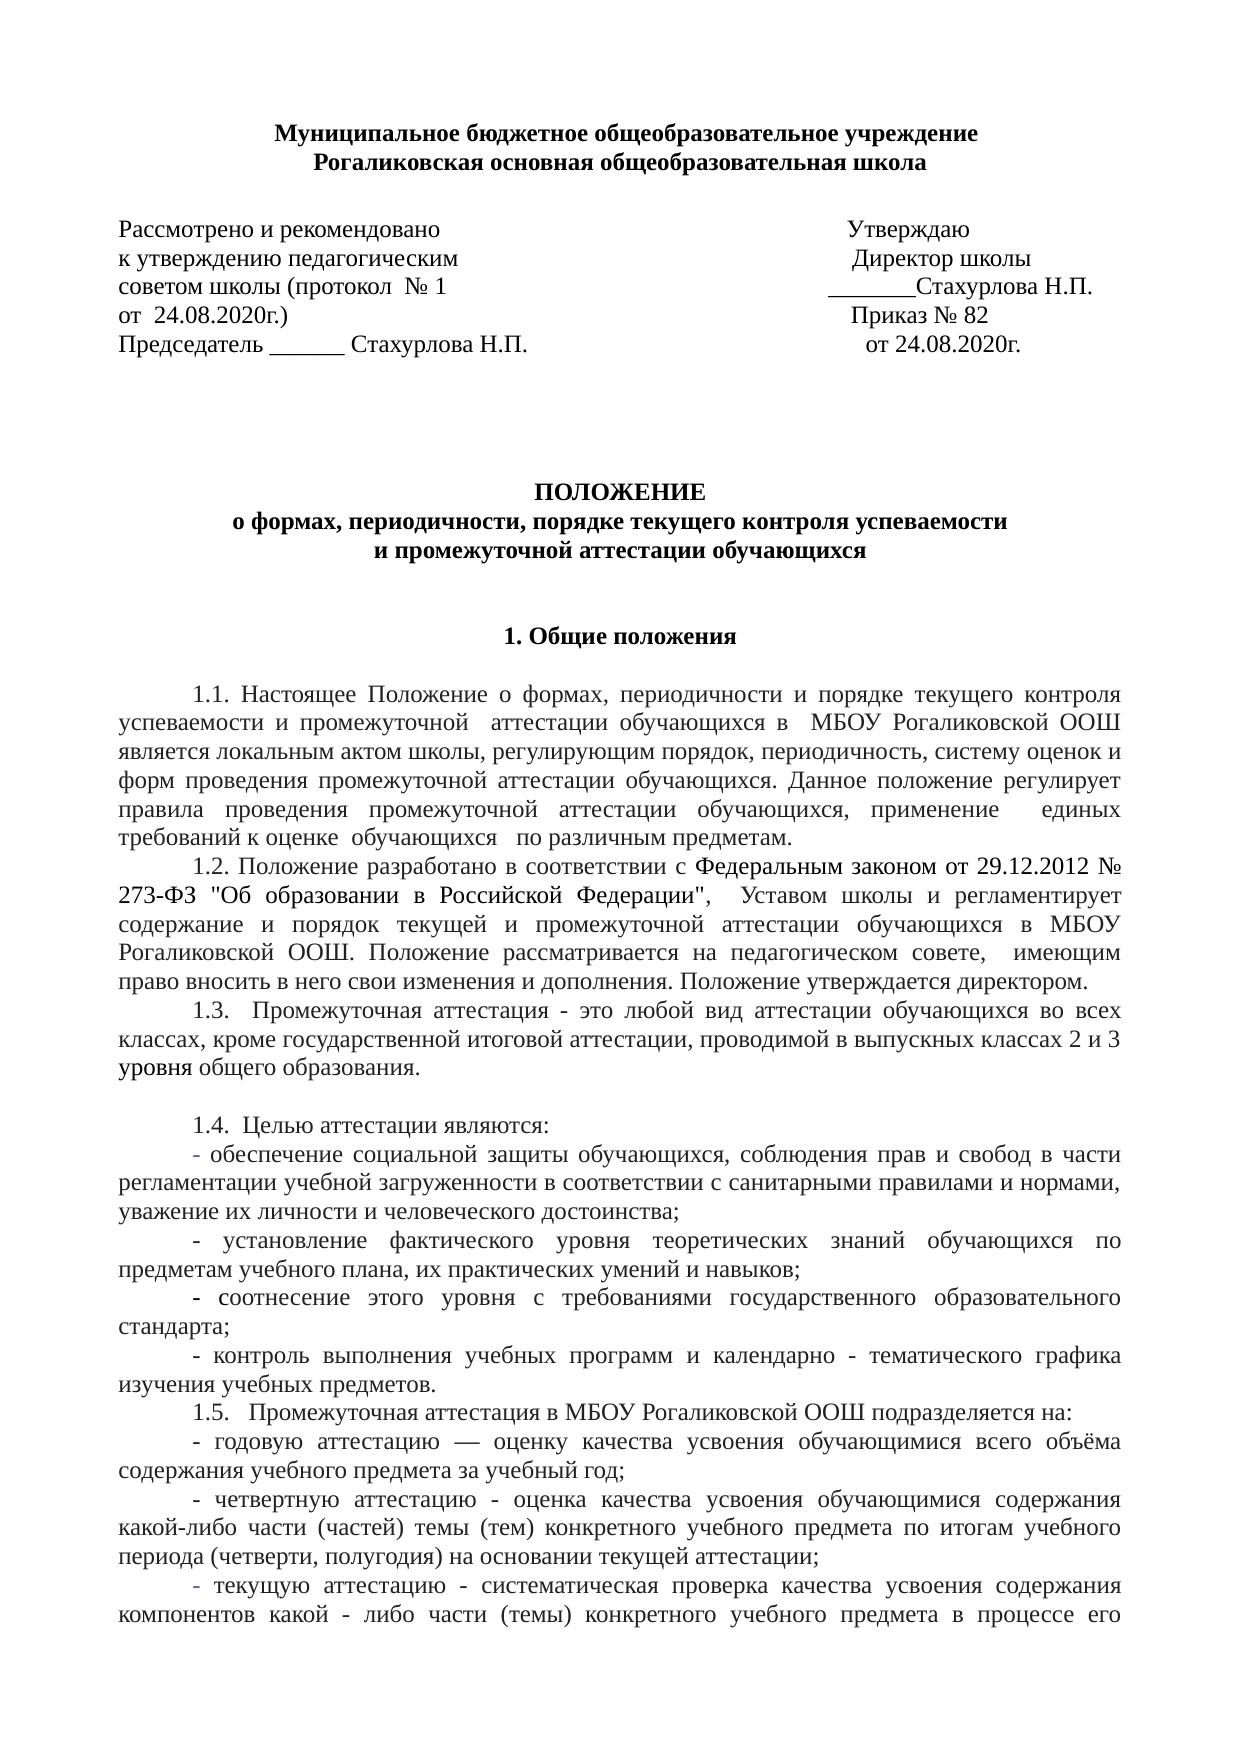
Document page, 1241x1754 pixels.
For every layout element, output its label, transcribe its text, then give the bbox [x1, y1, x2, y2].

text - контроль выполнения учебных программ и календарно - тематического графика изучения учебных предметов. [118, 1340, 1122, 1397]
text - четвертную аттестацию - оценка качества усвоения обучающимися содержания какой-либо части (частей) темы (тем) конкретного учебного предмета по итогам учебного периода (четверти, полугодия) на основании текущей аттестации; [118, 1484, 1122, 1570]
text Рогаликовская основная общеобразовательная школа [118, 147, 1122, 176]
text 1. Общие положения [118, 621, 1122, 650]
text ПОЛОЖЕНИЕ [118, 477, 1122, 506]
text к утверждению педагогическим Директор школы советом школы (протокол № 1 _______Стахурлова Н.П. от 24.08.2020г.) Приказ № 82 Председатель ______ Стахурлова Н.П. от 24.08.2020г. [118, 243, 1122, 358]
text и промежуточной аттестации обучающихся [118, 535, 1122, 564]
text - годовую аттестацию — оценку качества усвоения обучающимися всего объёма содержания учебного предмета за учебный год; [118, 1426, 1122, 1484]
text Муниципальное бюджетное общеобразовательное учреждение [118, 118, 1122, 147]
text - обеспечение социальной защиты обучающихся, соблюдения прав и свобод в части регламентации учебной загруженности в соответствии с санитарными правилами и нормами, уважение их личности и человеческого достоинства; [118, 1139, 1122, 1225]
text 1.2. Положение разработано в соответствии с Федеральным законом от 29.12.2012 № 273-ФЗ "Об образовании в Российской Федерации", Уставом школы и регламентирует содержание и порядок текущей и промежуточной аттестации обучающихся в МБОУ Рогаликовской ООШ. Положение рассматривается на педагогическом совете, имеющим право вносить в него свои изменения и дополнения. Положение утверждается директором. [118, 851, 1122, 995]
text - установление фактического уровня теоретических знаний обучающихся по предметам учебного плана, их практических умений и навыков; [118, 1225, 1122, 1282]
text Рассмотрено и рекомендовано Утверждаю [118, 214, 1122, 243]
text 1.4. Целью аттестации являются: [118, 1110, 1122, 1139]
text - соотнесение этого уровня с требованиями государственного образовательного стандарта; [118, 1282, 1122, 1340]
text о формах, периодичности, порядке текущего контроля успеваемости [118, 506, 1122, 535]
text 1.3. Промежуточная аттестация - это любой вид аттестации обучающихся во всех классах, кроме государственной итоговой аттестации, проводимой в выпускных классах 2 и 3 уровня общего образования. [118, 995, 1122, 1081]
text - текущую аттестацию - систематическая проверка качества усвоения содержания компонентов какой - либо части (темы) конкретного учебного предмета в процессе его [118, 1570, 1122, 1627]
text 1.5. Промежуточная аттестация в МБОУ Рогаликовской ООШ подразделяется на: [118, 1397, 1122, 1426]
text 1.1. Настоящее Положение о формах, периодичности и порядке текущего контроля успеваемости и промежуточной аттестации обучающихся в МБОУ Рогаликовской ООШ является локальным актом школы, регулирующим порядок, периодичность, систему оценок и форм проведения промежуточной аттестации обучающихся. Данное положение регулирует правила проведения промежуточной аттестации обучающихся, применение единых требований к оценке обучающихся по различным предметам. [118, 679, 1122, 851]
